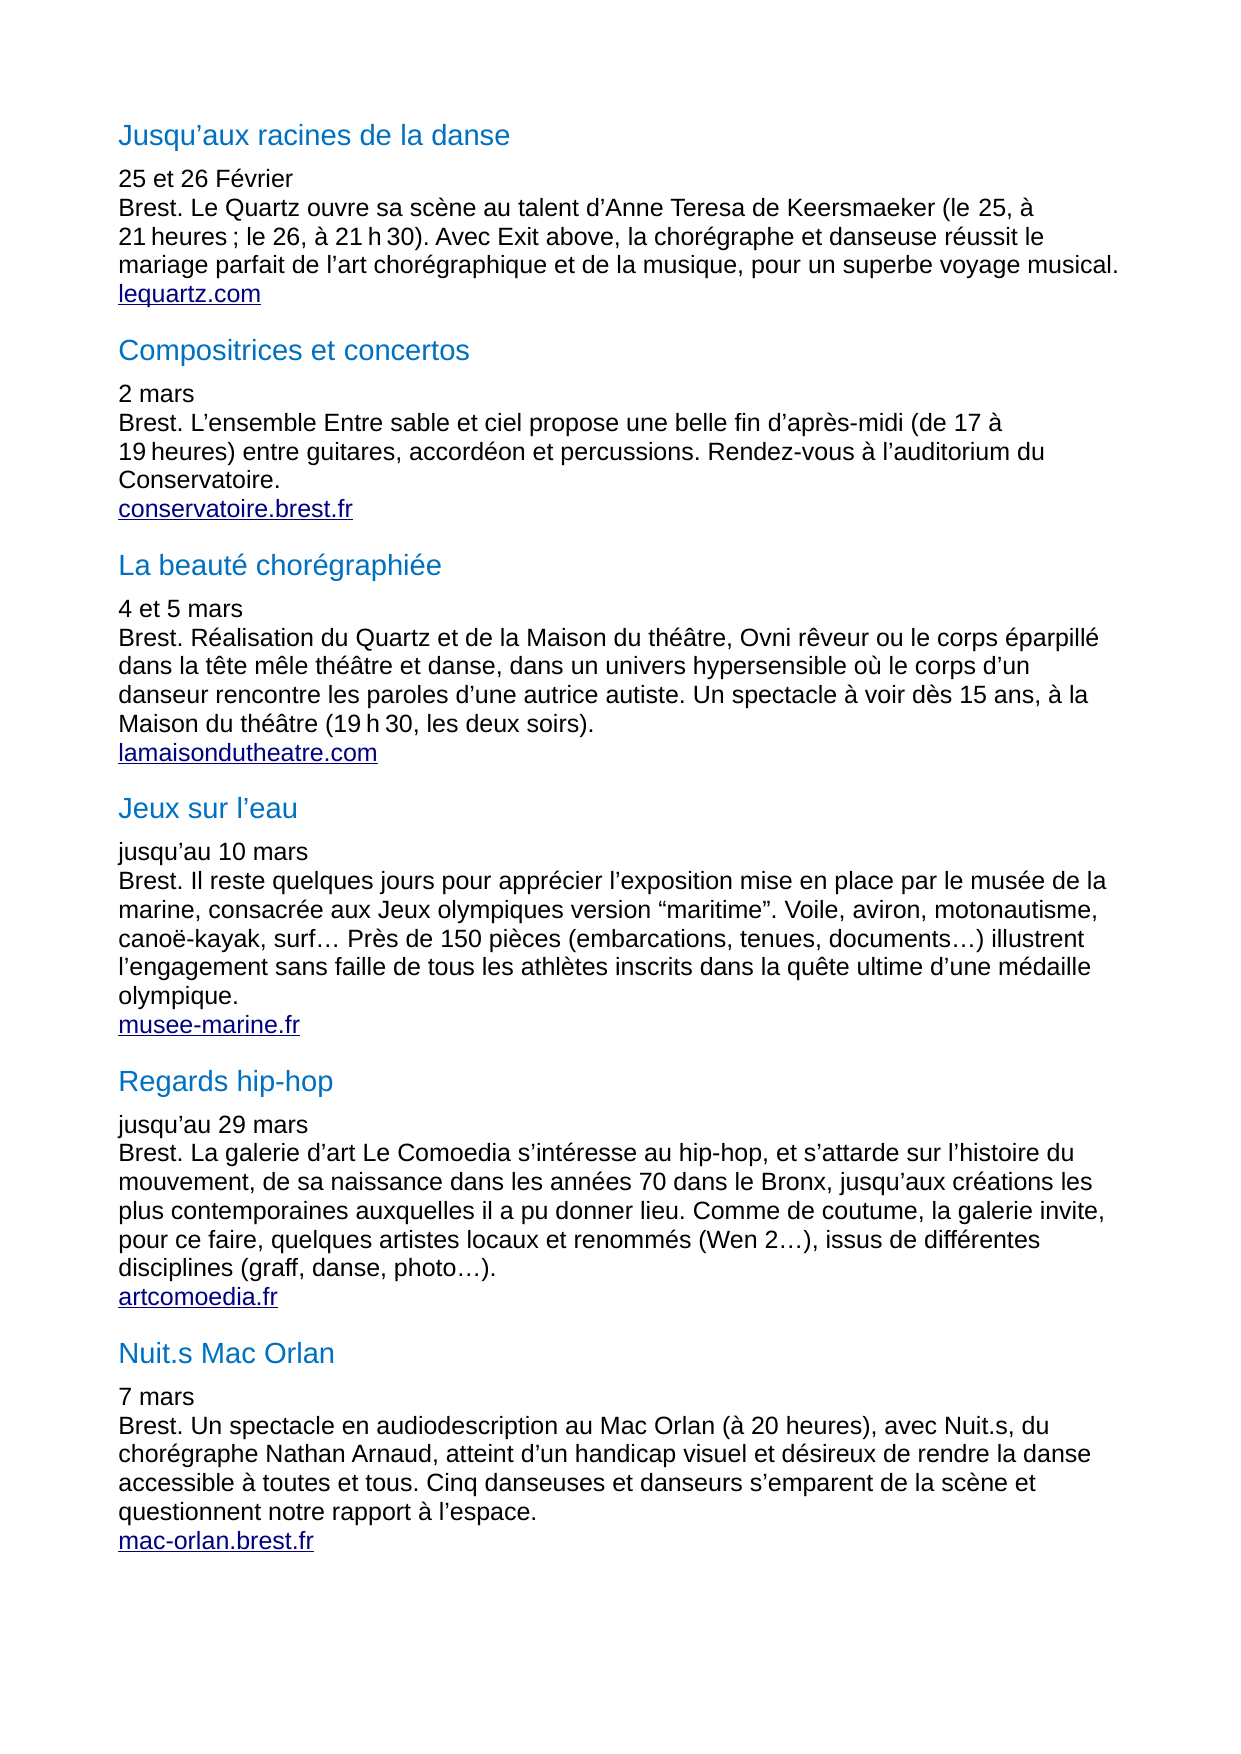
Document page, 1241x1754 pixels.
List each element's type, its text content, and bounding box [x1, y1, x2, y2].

text conservatoire.brest.fr [118, 494, 1122, 523]
text Brest. Un spectacle en audiodescription au Mac Orlan (à 20 heures), avec Nuit.s, du chorégraphe Nathan Arnaud, atteint d’un handicap visuel et désireux de rendre la danse accessible à toutes et tous. Cinq danseuses et danseurs s’emparent de la scène et questionnent notre rapport à l’espace. [118, 1411, 1122, 1526]
subtitle Nuit.s Mac Orlan [118, 1336, 1122, 1369]
subtitle Compositrices et concertos [118, 333, 1122, 366]
text Brest. La galerie d’art Le Comoedia s’intéresse au hip-hop, et s’attarde sur l’histoire du mouvement, de sa naissance dans les années 70 dans le Bronx, jusqu’aux créations les plus contemporaines auxquelles il a pu donner lieu. Comme de coutume, la galerie invite, pour ce faire, quelques artistes locaux et renommés (Wen 2…), issus de différentes disciplines (graff, danse, photo…). [118, 1138, 1122, 1282]
text lequartz.com [118, 279, 1122, 308]
subtitle Jusqu’aux racines de la danse [118, 118, 1122, 152]
text Brest. Réalisation du Quartz et de la Maison du théâtre, Ovni rêveur ou le corps éparpillé dans la tête mêle théâtre et danse, dans un univers hypersensible où le corps d’un danseur rencontre les paroles d’une autrice autiste. Un spectacle à voir dès 15 ans, à la Maison du théâtre (19 h 30, les deux soirs). [118, 622, 1122, 737]
text 7 mars [118, 1382, 1122, 1411]
text Brest. Il reste quelques jours pour apprécier l’exposition mise en place par le musée de la marine, consacrée aux Jeux olympiques version “maritime”. Voile, aviron, motonautisme, canoë-kayak, surf… Près de 150 pièces (embarcations, tenues, documents…) illustrent l’engagement sans faille de tous les athlètes inscrits dans la quête ultime d’une médaille olympique. [118, 866, 1122, 1010]
subtitle Jeux sur l’eau [118, 791, 1122, 825]
text 25 et 26 Février [118, 164, 1122, 193]
text Brest. L’ensemble Entre sable et ciel propose une belle fin d’après-midi (de 17 à 19 heures) entre guitares, accordéon et percussions. Rendez-vous à l’auditorium du Conservatoire. [118, 408, 1122, 494]
text musee-marine.fr [118, 1010, 1122, 1038]
text 4 et 5 mars [118, 594, 1122, 622]
text 2 mars [118, 379, 1122, 408]
text Brest. Le Quartz ouvre sa scène au talent d’Anne Teresa de Keersmaeker (le 25, à 21 heures ; le 26, à 21 h 30). Avec Exit above, la chorégraphe et danseuse réussit le mariage parfait de l’art chorégraphique et de la musique, pour un superbe voyage musical. [118, 193, 1122, 279]
text jusqu’au 10 mars [118, 837, 1122, 866]
subtitle Regards hip-hop [118, 1063, 1122, 1097]
text lamaisondutheatre.com [118, 737, 1122, 766]
text jusqu’au 29 mars [118, 1109, 1122, 1138]
text artcomoedia.fr [118, 1282, 1122, 1311]
text mac-orlan.brest.fr [118, 1526, 1122, 1554]
subtitle La beauté chorégraphiée [118, 548, 1122, 581]
